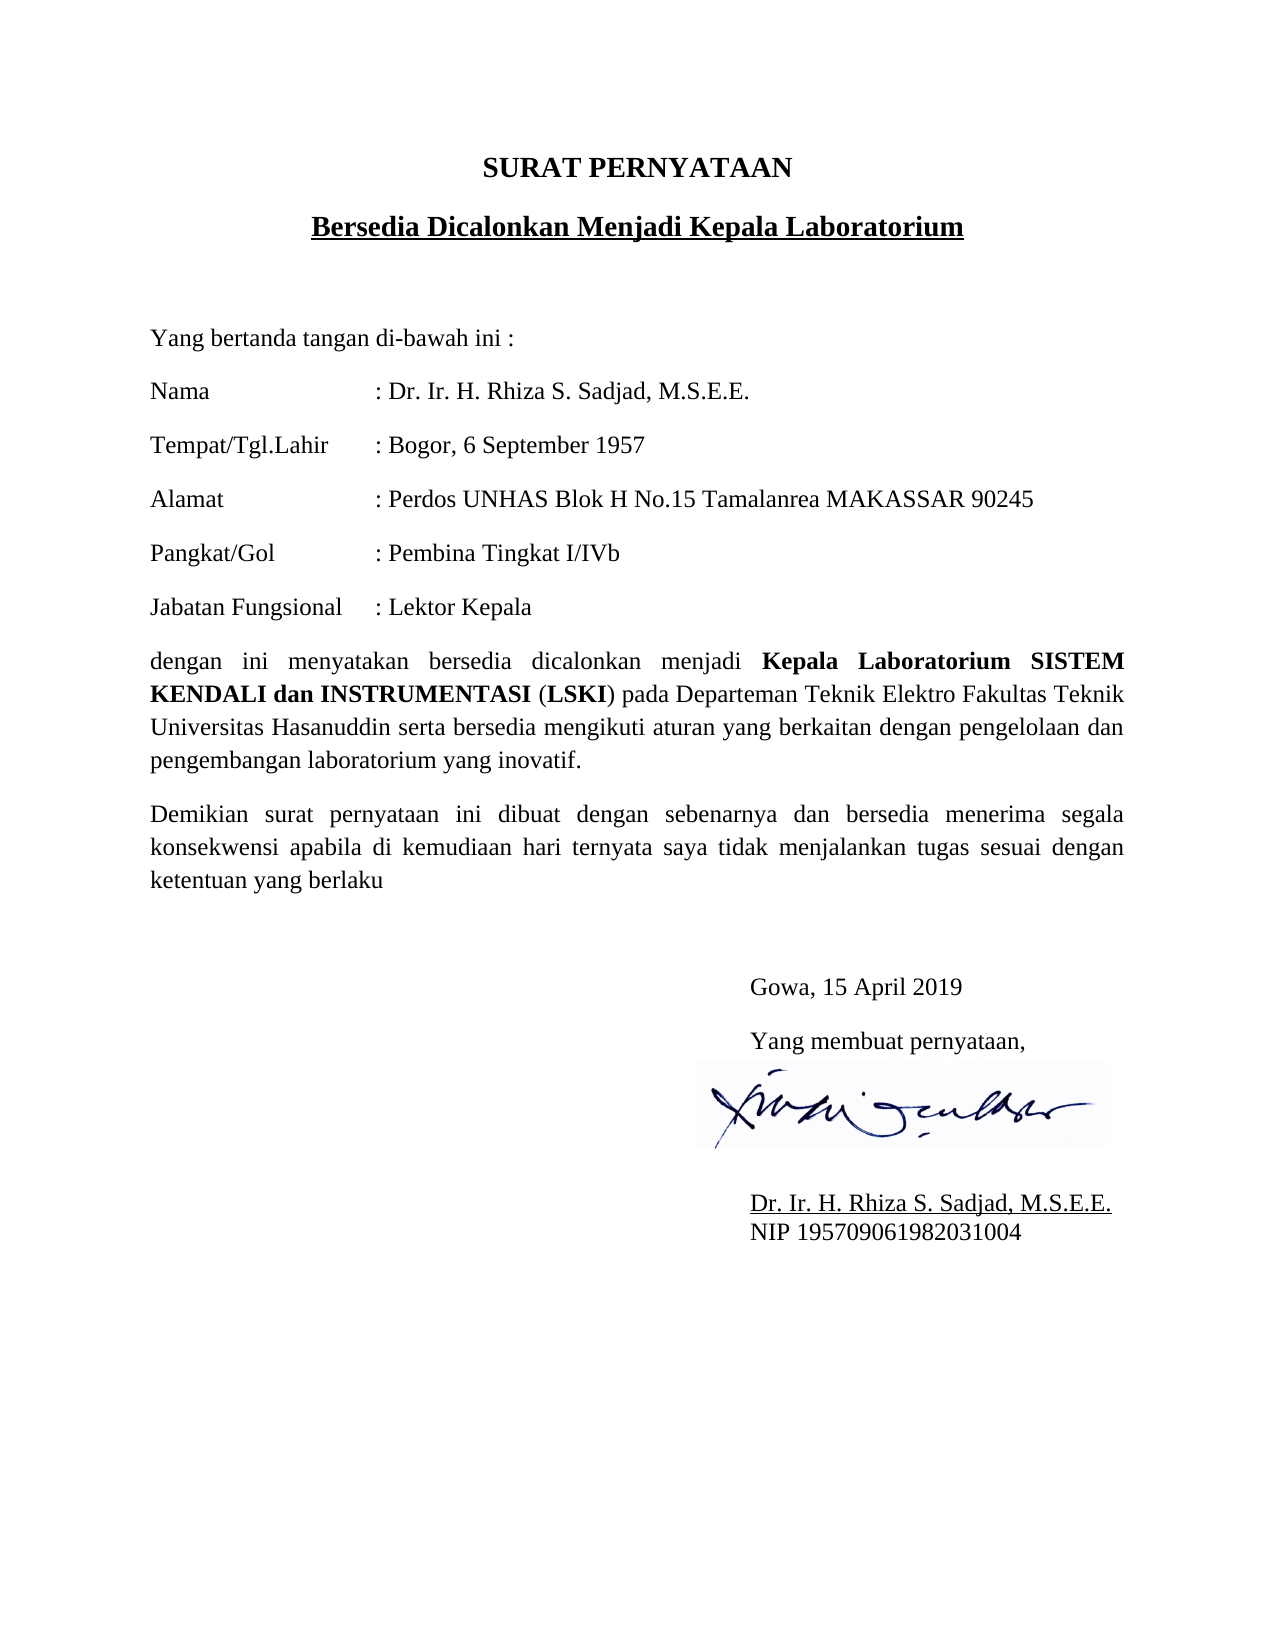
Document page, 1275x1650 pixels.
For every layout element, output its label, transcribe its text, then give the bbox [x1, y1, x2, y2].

text Alamat : Perdos UNHAS Blok H No.15 Tamalanrea MAKASSAR 90245 [150, 484, 1125, 513]
text Yang bertanda tangan di-bawah ini : [150, 323, 1125, 351]
picture [691, 1057, 1109, 1157]
text Demikian surat pernyataan ini dibuat dengan sebenarnya dan bersedia menerima segala konsekwensi apabila di kemudiaan hari ternyata saya tidak menjalankan tugas sesuai dengan ketentuan yang berlaku [150, 799, 1125, 893]
text Gowa, 15 April 2019 [150, 972, 1125, 1001]
text SURAT PERNYATAAN [150, 150, 1125, 183]
text Tempat/Tgl.Lahir : Bogor, 6 September 1957 [150, 430, 1125, 459]
text dengan ini menyatakan bersedia dicalonkan menjadi Kepala Laboratorium SISTEM KENDALI dan INSTRUMENTASI (LSKI) pada Departeman Teknik Elektro Fakultas Teknik Universitas Hasanuddin serta bersedia mengikuti aturan yang berkaitan dengan pengelolaan dan pengembangan laboratorium yang inovatif. [150, 646, 1125, 773]
text Bersedia Dicalonkan Menjadi Kepala Laboratorium [150, 209, 1125, 243]
text NIP 195709061982031004 [150, 1217, 1125, 1245]
text Jabatan Fungsional : Lektor Kepala [150, 592, 1125, 621]
text Yang membuat pernyataan, [150, 1026, 1125, 1055]
text Dr. Ir. H. Rhiza S. Sadjad, M.S.E.E. [150, 1188, 1125, 1217]
text Pangkat/Gol : Pembina Tingkat I/IVb [150, 538, 1125, 567]
text Nama : Dr. Ir. H. Rhiza S. Sadjad, M.S.E.E. [150, 376, 1125, 405]
